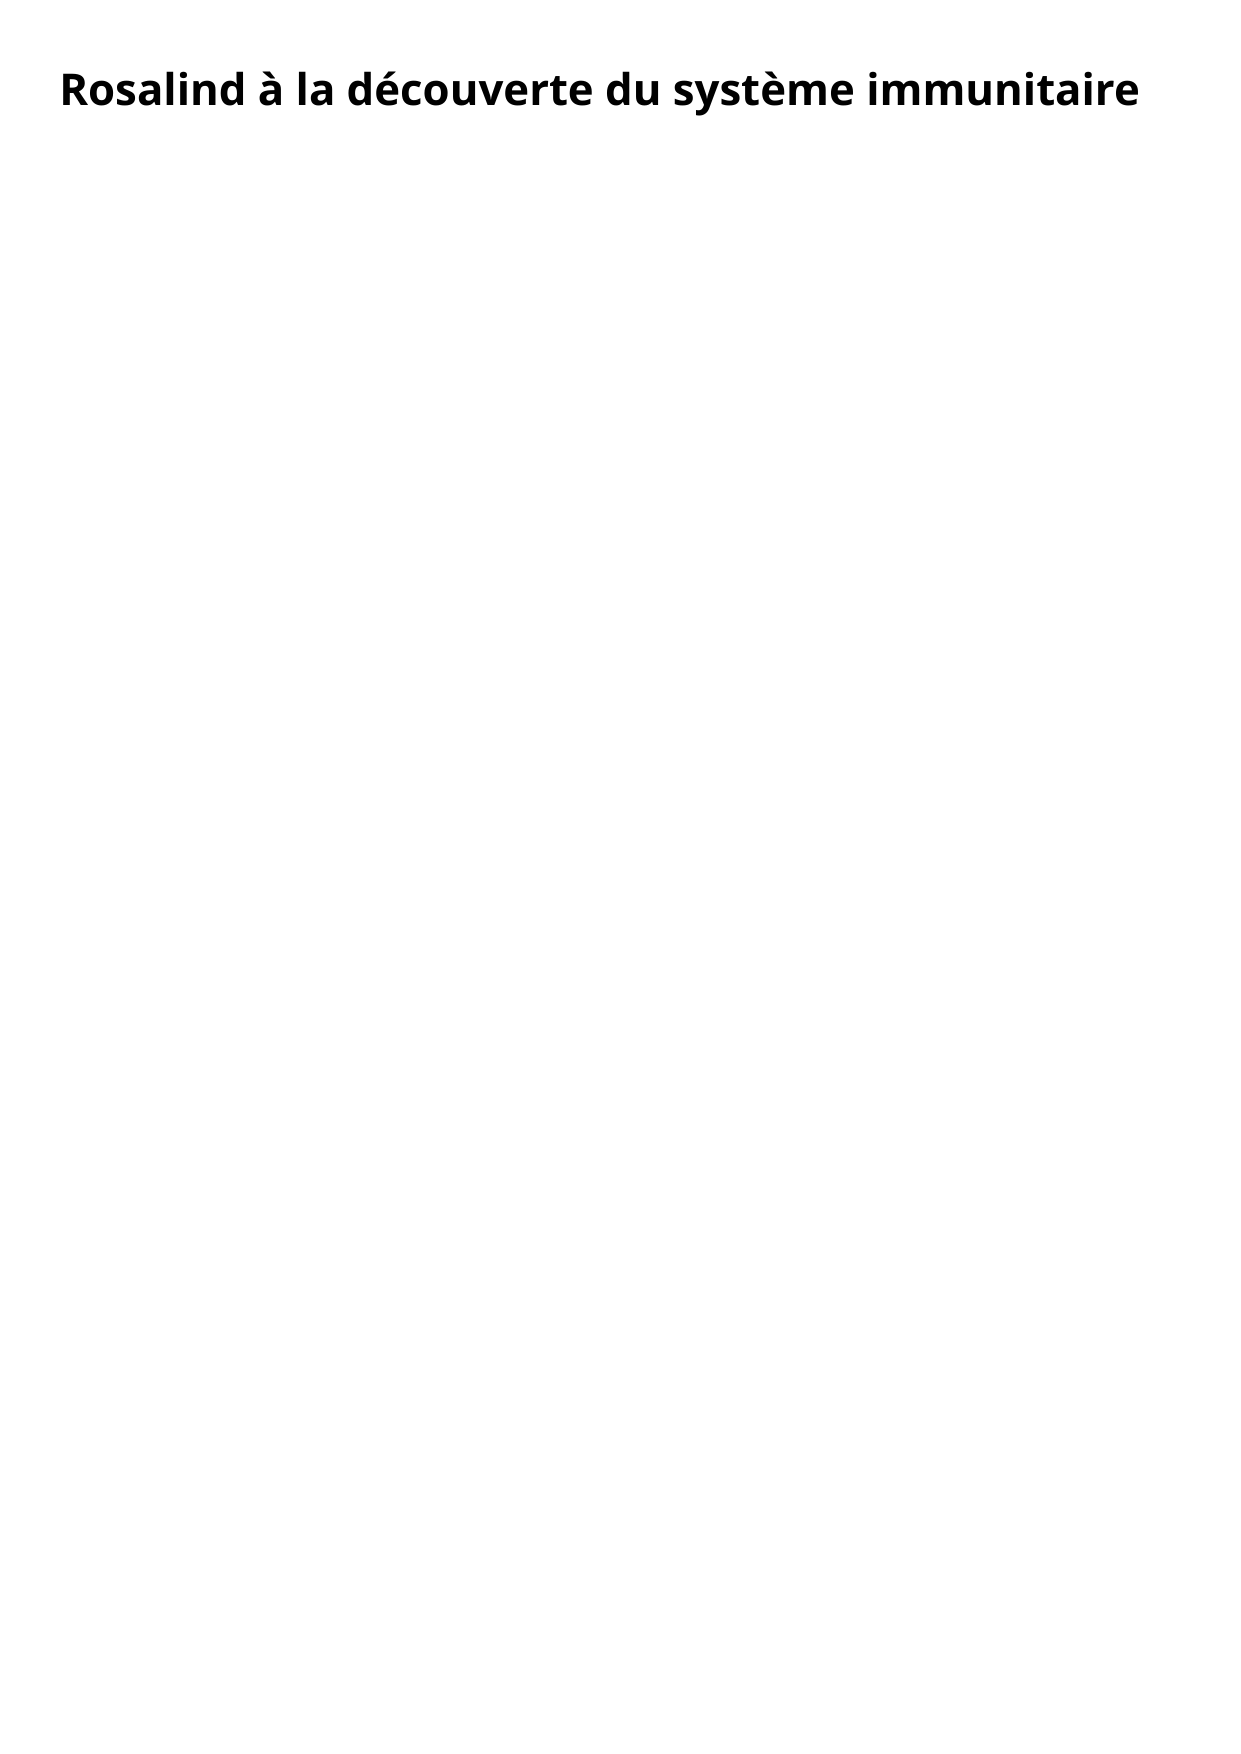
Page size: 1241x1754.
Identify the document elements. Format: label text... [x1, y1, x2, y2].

text Rosalind à la découverte du système immunitaire [59, 59, 1181, 119]
